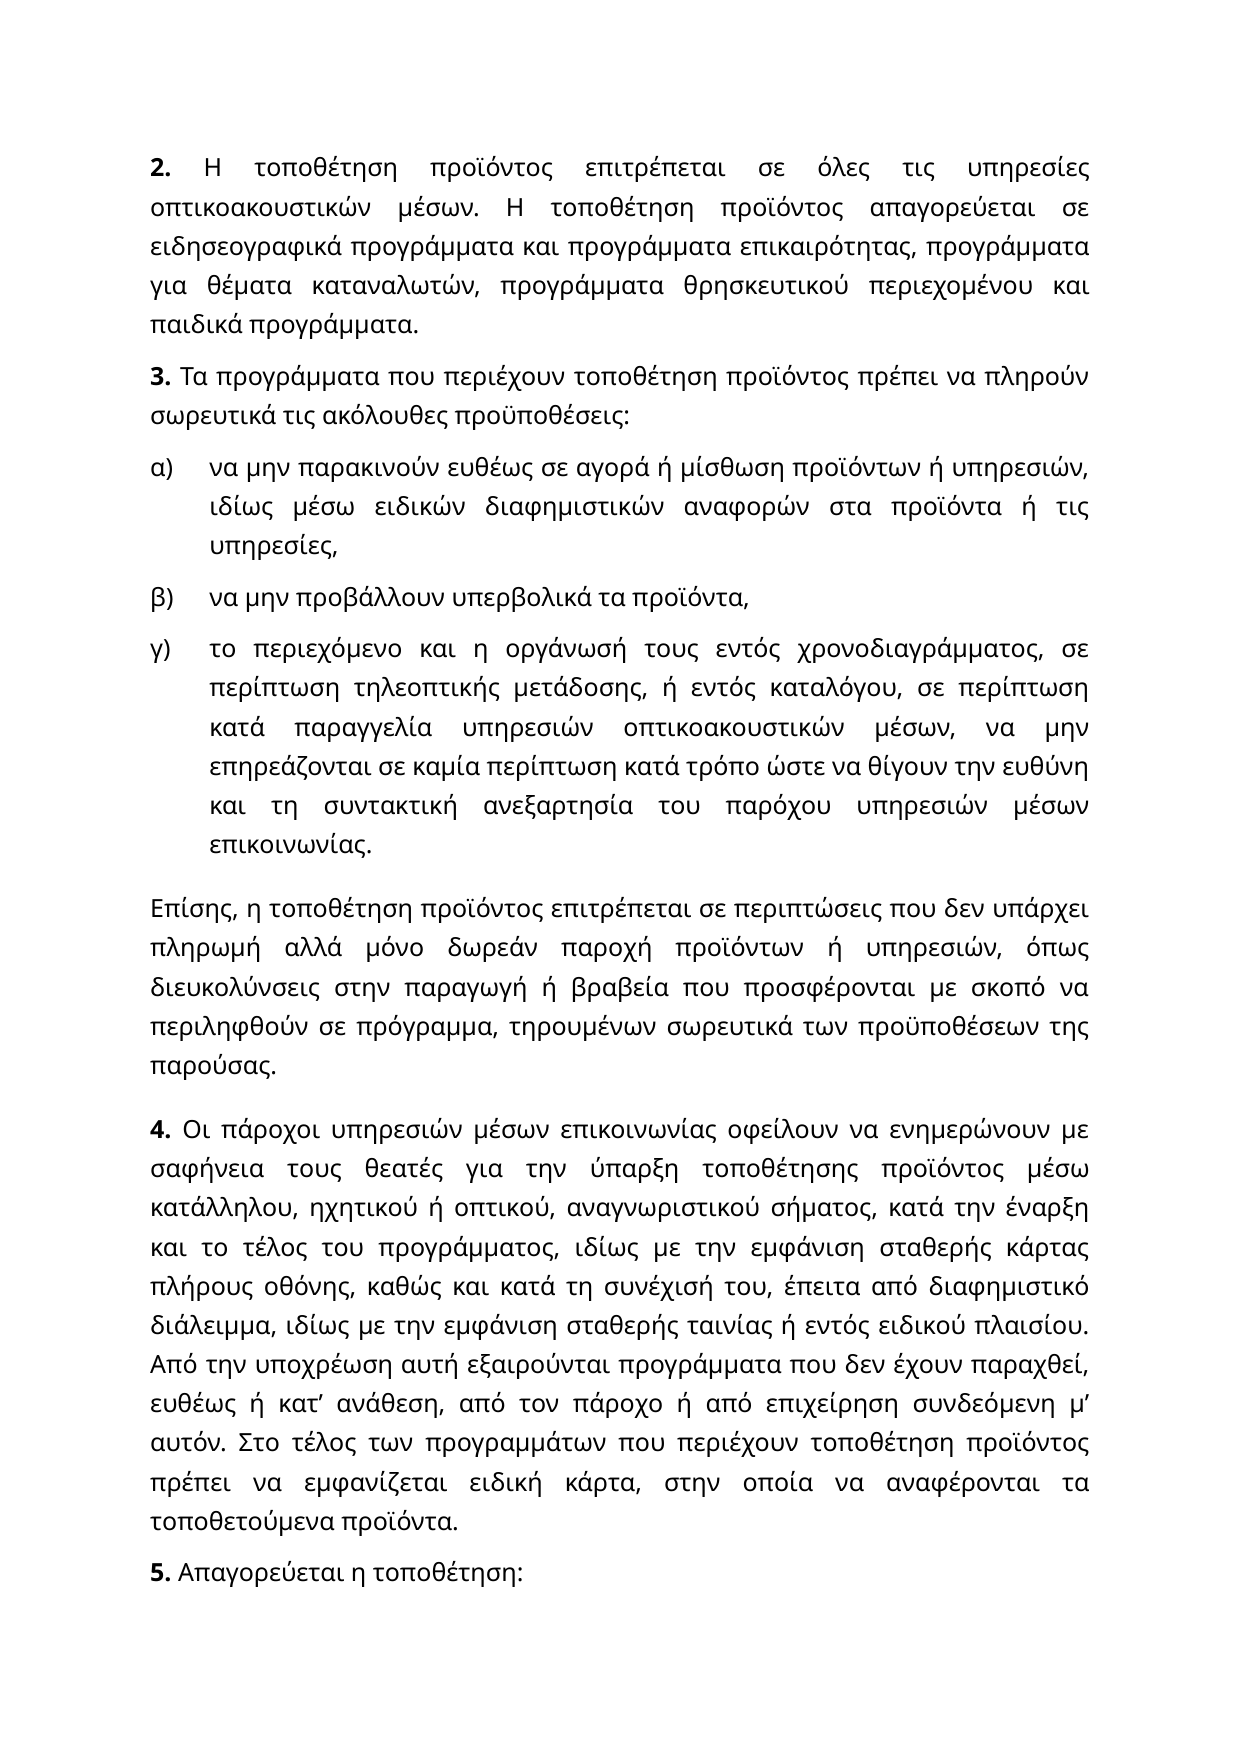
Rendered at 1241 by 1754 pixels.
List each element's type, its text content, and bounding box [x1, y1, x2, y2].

text 4. Οι πάροχοι υπηρεσιών μέσων επικοινωνίας οφείλουν να ενημερώνουν με σαφήνεια τους θεατές για την ύπαρξη τοποθέτησης προϊόντος μέσω κατάλληλου, ηχητικού ή οπτικού, αναγνωριστικού σήματος, κατά την έναρξη και το τέλος του προγράμματος, ιδίως με την εμφάνιση σταθερής κάρτας πλήρους οθόνης, καθώς και κατά τη συνέχισή του, έπειτα από διαφημιστικό διάλειμμα, ιδίως με την εμφάνιση σταθερής ταινίας ή εντός ειδικού πλαισίου. Από την υποχρέωση αυτή εξαιρούνται προγράμματα που δεν έχουν παραχθεί, ευθέως ή κατ’ ανάθεση, από τον πάροχο ή από επιχείρηση συνδεόμενη μ’ αυτόν. Στο τέλος των προγραμμάτων που περιέχουν τοποθέτηση προϊόντος πρέπει να εμφανίζεται ειδική κάρτα, στην οποία να αναφέρονται τα τοποθετούμενα προϊόντα. [150, 1112, 1090, 1537]
text 3. Τα προγράμματα που περιέχουν τοποθέτηση προϊόντος πρέπει να πληρούν σωρευτικά τις ακόλουθες προϋποθέσεις: [150, 358, 1090, 432]
list γ) το περιεχόμενο και η οργάνωσή τους εντός χρονοδιαγράμματος, σε περίπτωση τηλεοπτικής μετάδοσης, ή εντός καταλόγου, σε περίπτωση κατά παραγγελία υπηρεσιών οπτικοακουστικών μέσων, να μην επηρεάζονται σε καμία περίπτωση κατά τρόπο ώστε να θίγουν την ευθύνη και τη συντακτική ανεξαρτησία του παρόχου υπηρεσιών μέσων επικοινωνίας. [150, 631, 1090, 861]
text Επίσης, η τοποθέτηση προϊόντος επιτρέπεται σε περιπτώσεις που δεν υπάρχει πληρωμή αλλά μόνο δωρεάν παροχή προϊόντων ή υπηρεσιών, όπως διευκολύνσεις στην παραγωγή ή βραβεία που προσφέρονται με σκοπό να περιληφθούν σε πρόγραμμα, τηρουμένων σωρευτικά των προϋποθέσεων της παρούσας. [150, 891, 1090, 1082]
text 5. Απαγορεύεται η τοποθέτηση: [150, 1555, 1090, 1589]
list α) να μην παρακινούν ευθέως σε αγορά ή μίσθωση προϊόντων ή υπηρεσιών, ιδίως μέσω ειδικών διαφημιστικών αναφορών στα προϊόντα ή τις υπηρεσίες, [150, 449, 1090, 562]
text 2. Η τοποθέτηση προϊόντος επιτρέπεται σε όλες τις υπηρεσίες οπτικοακουστικών μέσων. Η τοποθέτηση προϊόντος απαγορεύεται σε ειδησεογραφικά προγράμματα και προγράμματα επικαιρότητας, προγράμματα για θέματα καταναλωτών, προγράμματα θρησκευτικού περιεχομένου και παιδικά προγράμματα. [150, 150, 1090, 341]
list β) να μην προβάλλουν υπερβολικά τα προϊόντα, [150, 579, 1090, 613]
